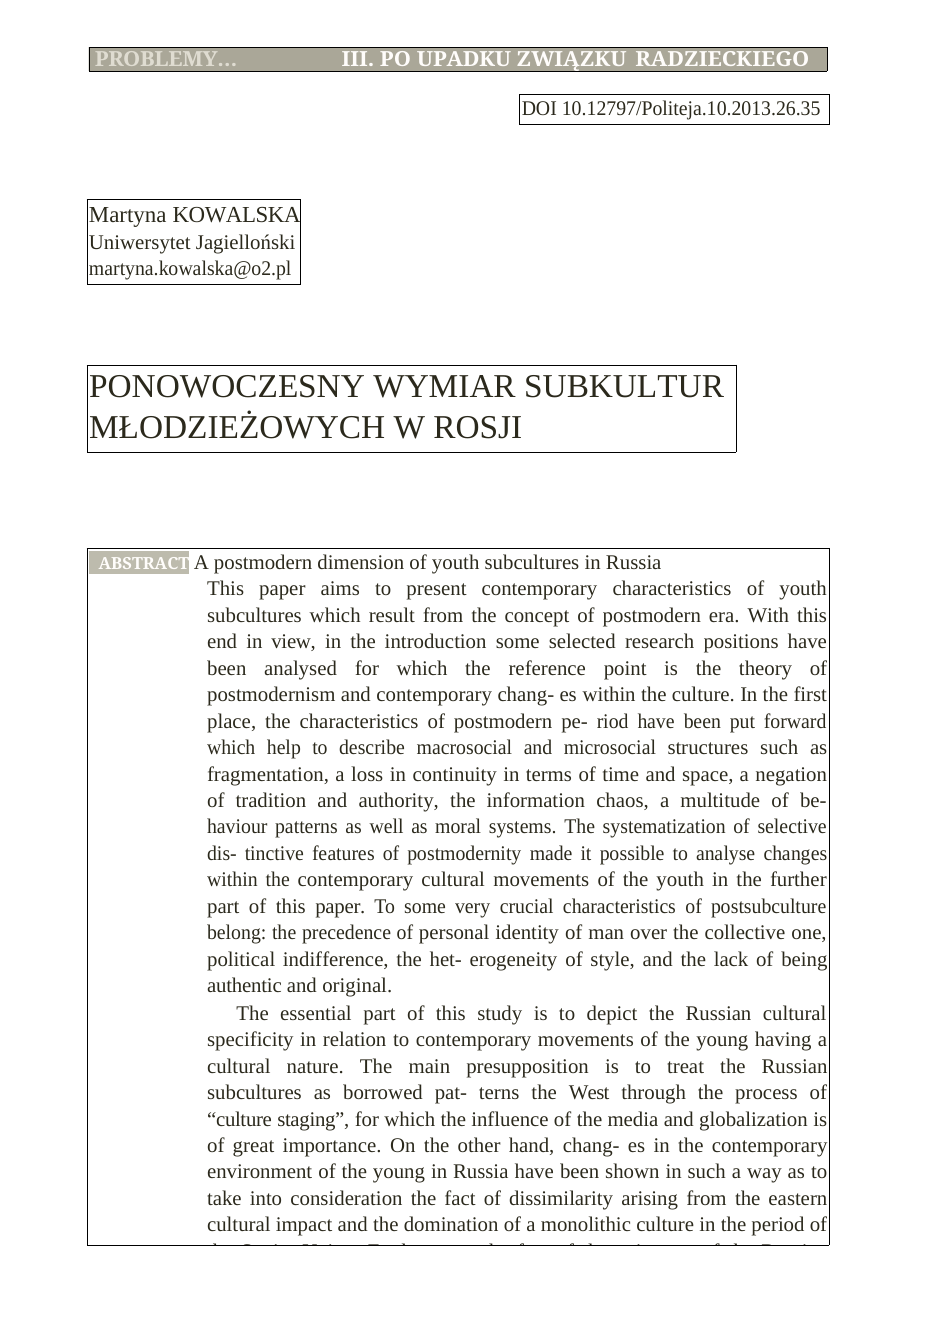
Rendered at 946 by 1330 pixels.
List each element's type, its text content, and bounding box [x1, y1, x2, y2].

text This paper aims to present contemporary characteristics of youth subcultures which result from the concept of postmodern era. With this end in view, in the introduction some selected research positions have been analysed for which the reference point is the theory of postmodernism and contemporary chang- es within the culture. In the first place, the characteristics of postmodern pe- riod have been put forward which help to describe macrosocial and microsocial structures such as fragmentation, a loss in continuity in terms of time and space, a negation of tradition and authority, the information chaos, a multitude of be- haviour patterns as well as moral systems. The systematization of selective dis- tinctive features of postmodernity made it possible to analyse changes within the contemporary cultural movements of the youth in the further part of this paper. To some very crucial characteristics of postsubculture belong: the precedence of personal identity of man over the collective one, political indifference, the het- erogeneity of style, and the lack of being authentic and original. [207, 576, 827, 997]
text DOI 10.12797/Politeja.10.2013.26.35 [522, 96, 829, 120]
text PROBLEMY… III. PO UPADKU ZWIĄZKU RADZIECKIEGO [94, 48, 827, 71]
text PONOWOCZESNY WYMIAR SUBKULTUR MŁODZIEŻOWYCH W ROSJI [89, 366, 736, 446]
text ABSTRACT A postmodern dimension of youth subcultures in Russia [89, 550, 829, 574]
text The essential part of this study is to depict the Russian cultural specificity in relation to contemporary movements of the young having a cultural nature. The main presupposition is to treat the Russian subcultures as borrowed pat- terns the West through the process of “culture staging”, for which the influence of the media and globalization is of great importance. On the other hand, chang- es in the contemporary environment of the young in Russia have been shown in such a way as to take into consideration the fact of dissimilarity arising from the eastern cultural impact and the domination of a monolithic culture in the period of the Soviet Union. Furthermore, the fact of the existence of the Russian “crisis awareness” in relation to social and political changes in the period of political system transformation has great weight. [207, 1001, 827, 1245]
text Martyna KOWALSKA Uniwersytet Jagielloński martyna.kowalska@o2.pl [89, 201, 300, 280]
